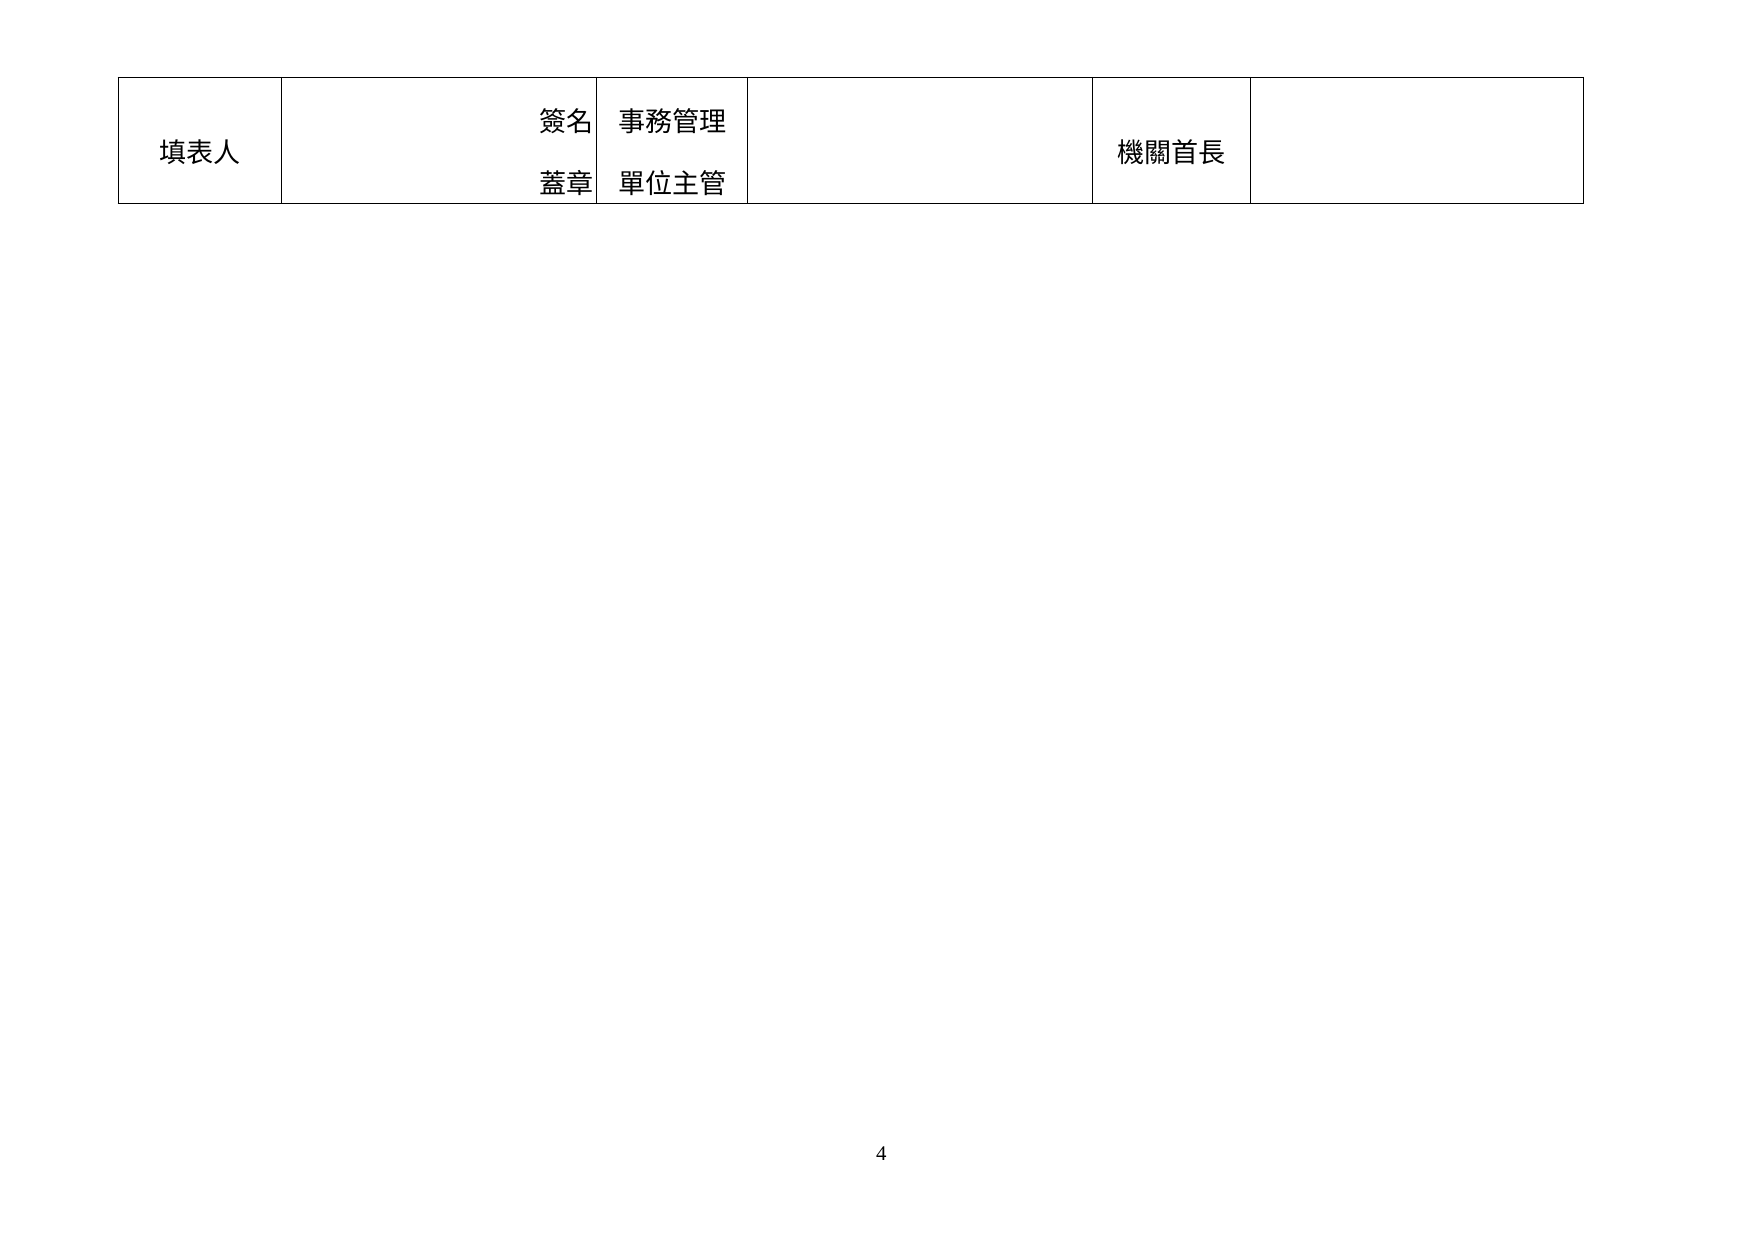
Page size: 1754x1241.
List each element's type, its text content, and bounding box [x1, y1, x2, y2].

table_cell [748, 78, 1092, 203]
table_cell 填表人 [119, 78, 281, 203]
table_cell 簽名 蓋章 [282, 78, 596, 203]
table_cell 機關首長 [1093, 78, 1250, 203]
table_cell [1251, 78, 1583, 203]
table_cell 事務管理 單位主管 [597, 78, 747, 203]
